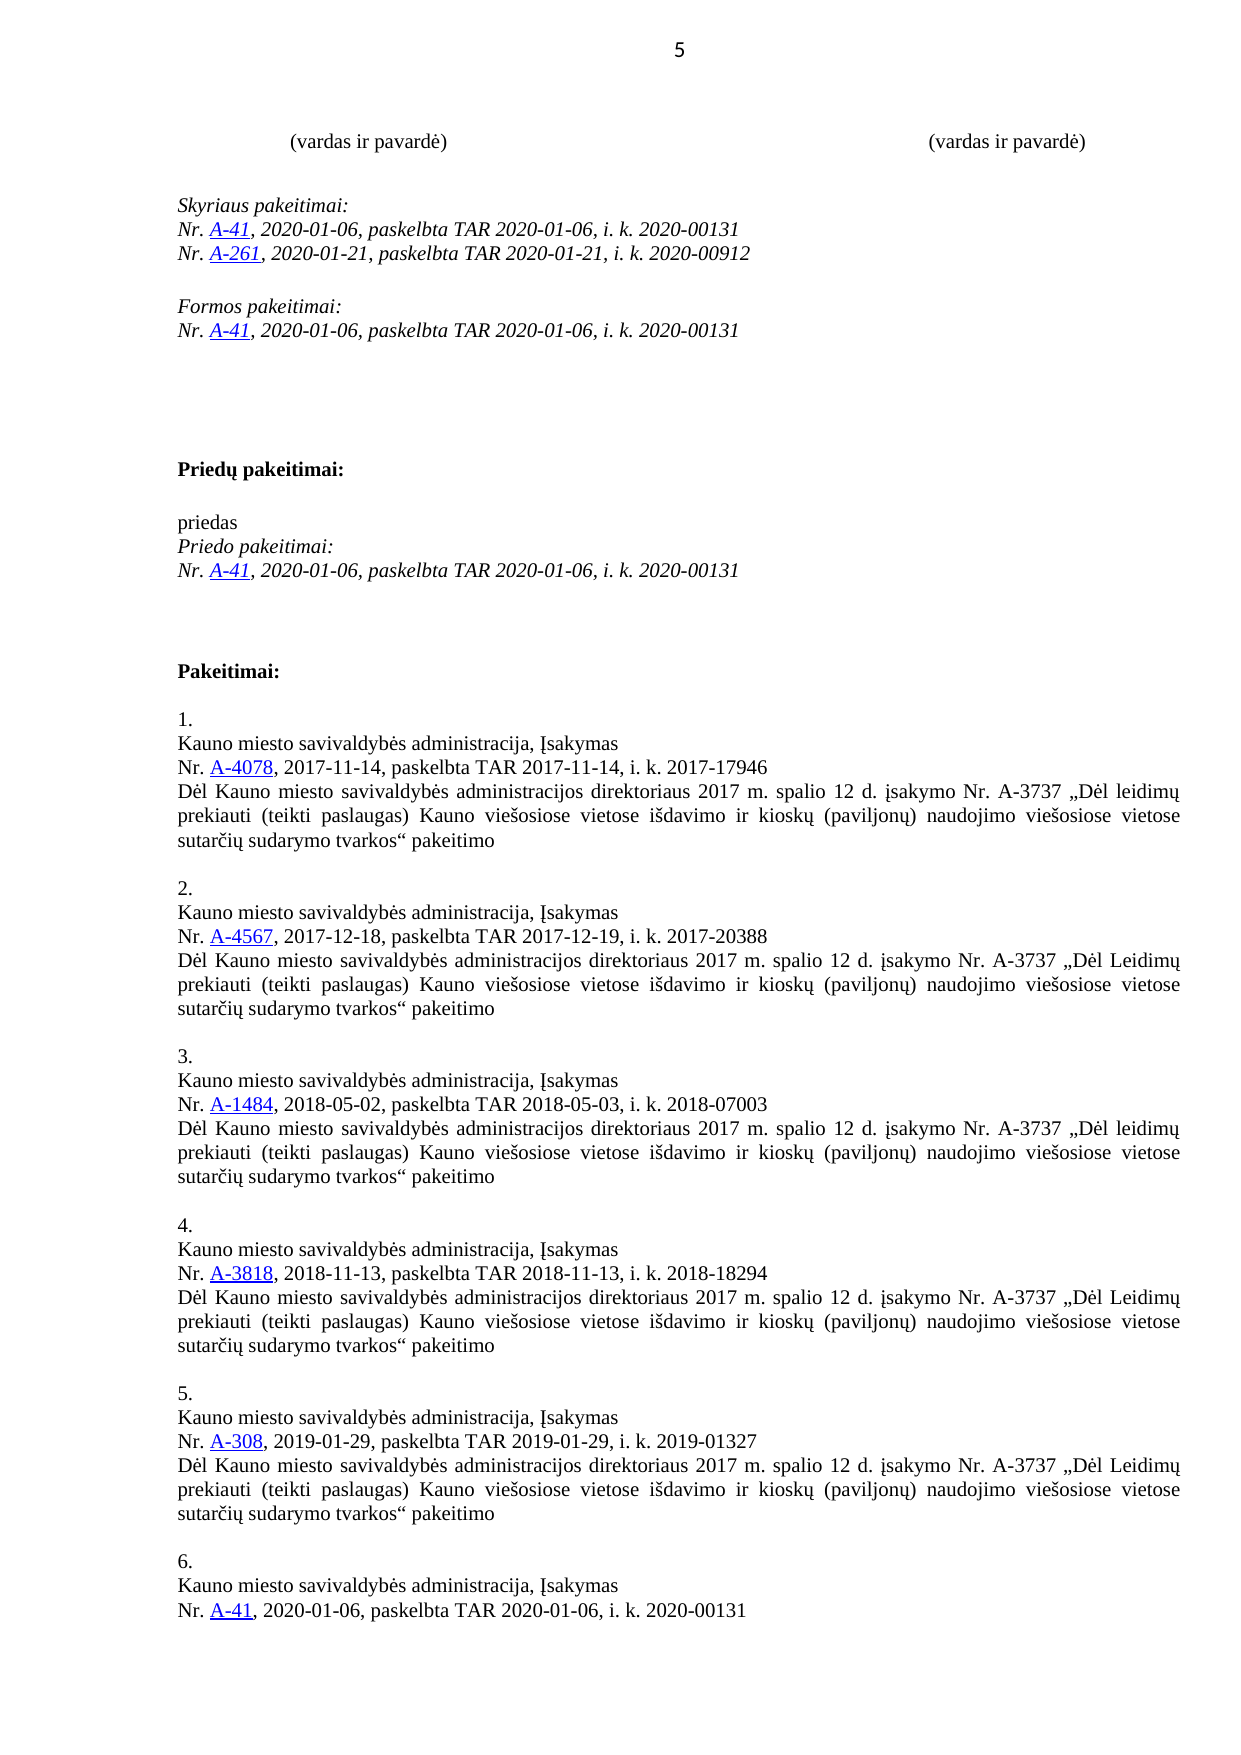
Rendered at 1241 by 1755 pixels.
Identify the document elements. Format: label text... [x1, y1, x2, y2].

text 1. [177, 707, 1181, 731]
text Nr. A-261, 2020-01-21, paskelbta TAR 2020-01-21, i. k. 2020-00912 [177, 241, 1181, 265]
text Nr. A-41, 2020-01-06, paskelbta TAR 2020-01-06, i. k. 2020-00131 [177, 318, 1181, 342]
text Nr. A-41, 2020-01-06, paskelbta TAR 2020-01-06, i. k. 2020-00131 [177, 558, 1181, 582]
text Kauno miesto savivaldybės administracija, Įsakymas [177, 1405, 1181, 1429]
text 4. [177, 1212, 1181, 1237]
text Priedo pakeitimai: [177, 534, 1181, 558]
text Kauno miesto savivaldybės administracija, Įsakymas [177, 1573, 1181, 1597]
text Formos pakeitimai: [177, 294, 1181, 318]
text Kauno miesto savivaldybės administracija, Įsakymas [177, 1237, 1181, 1261]
text 3. [177, 1044, 1181, 1068]
text 2. [177, 876, 1181, 900]
text Nr. A-4567, 2017-12-18, paskelbta TAR 2017-12-19, i. k. 2017-20388 [177, 924, 1181, 948]
text Nr. A-1484, 2018-05-02, paskelbta TAR 2018-05-03, i. k. 2018-07003 [177, 1092, 1181, 1116]
text 5. [177, 1381, 1181, 1405]
text priedas [177, 510, 1181, 534]
text (vardas ir pavardė) (vardas ir pavardė) [252, 118, 1211, 156]
text 6. [177, 1549, 1181, 1573]
text Nr. A-308, 2019-01-29, paskelbta TAR 2019-01-29, i. k. 2019-01327 [177, 1429, 1181, 1453]
text Nr. A-3818, 2018-11-13, paskelbta TAR 2018-11-13, i. k. 2018-18294 [177, 1261, 1181, 1285]
text Priedų pakeitimai: [177, 457, 1181, 481]
text Dėl Kauno miesto savivaldybės administracijos direktoriaus 2017 m. spalio 12 d. įsakymo Nr. A-3737 „Dėl leidimų prekiauti (teikti paslaugas) Kauno viešosiose vietose išdavimo ir kioskų (paviljonų) naudojimo viešosiose vietose sutarčių sudarymo tvarkos“ pakeitimo [177, 1116, 1181, 1188]
text Skyriaus pakeitimai: [177, 193, 1181, 217]
text Kauno miesto savivaldybės administracija, Įsakymas [177, 1068, 1181, 1092]
text Nr. A-41, 2020-01-06, paskelbta TAR 2020-01-06, i. k. 2020-00131 [177, 1597, 1181, 1622]
text Dėl Kauno miesto savivaldybės administracijos direktoriaus 2017 m. spalio 12 d. įsakymo Nr. A-3737 „Dėl Leidimų prekiauti (teikti paslaugas) Kauno viešosiose vietose išdavimo ir kioskų (paviljonų) naudojimo viešosiose vietose sutarčių sudarymo tvarkos“ pakeitimo [177, 1285, 1181, 1357]
text Dėl Kauno miesto savivaldybės administracijos direktoriaus 2017 m. spalio 12 d. įsakymo Nr. A-3737 „Dėl leidimų prekiauti (teikti paslaugas) Kauno viešosiose vietose išdavimo ir kioskų (paviljonų) naudojimo viešosiose vietose sutarčių sudarymo tvarkos“ pakeitimo [177, 779, 1181, 852]
text Kauno miesto savivaldybės administracija, Įsakymas [177, 900, 1181, 924]
text Kauno miesto savivaldybės administracija, Įsakymas [177, 731, 1181, 755]
text Nr. A-4078, 2017-11-14, paskelbta TAR 2017-11-14, i. k. 2017-17946 [177, 755, 1181, 779]
text Dėl Kauno miesto savivaldybės administracijos direktoriaus 2017 m. spalio 12 d. įsakymo Nr. A-3737 „Dėl Leidimų prekiauti (teikti paslaugas) Kauno viešosiose vietose išdavimo ir kioskų (paviljonų) naudojimo viešosiose vietose sutarčių sudarymo tvarkos“ pakeitimo [177, 948, 1181, 1020]
text Dėl Kauno miesto savivaldybės administracijos direktoriaus 2017 m. spalio 12 d. įsakymo Nr. A-3737 „Dėl Leidimų prekiauti (teikti paslaugas) Kauno viešosiose vietose išdavimo ir kioskų (paviljonų) naudojimo viešosiose vietose sutarčių sudarymo tvarkos“ pakeitimo [177, 1453, 1181, 1525]
text Nr. A-41, 2020-01-06, paskelbta TAR 2020-01-06, i. k. 2020-00131 [177, 217, 1181, 241]
text Pakeitimai: [177, 659, 1181, 683]
